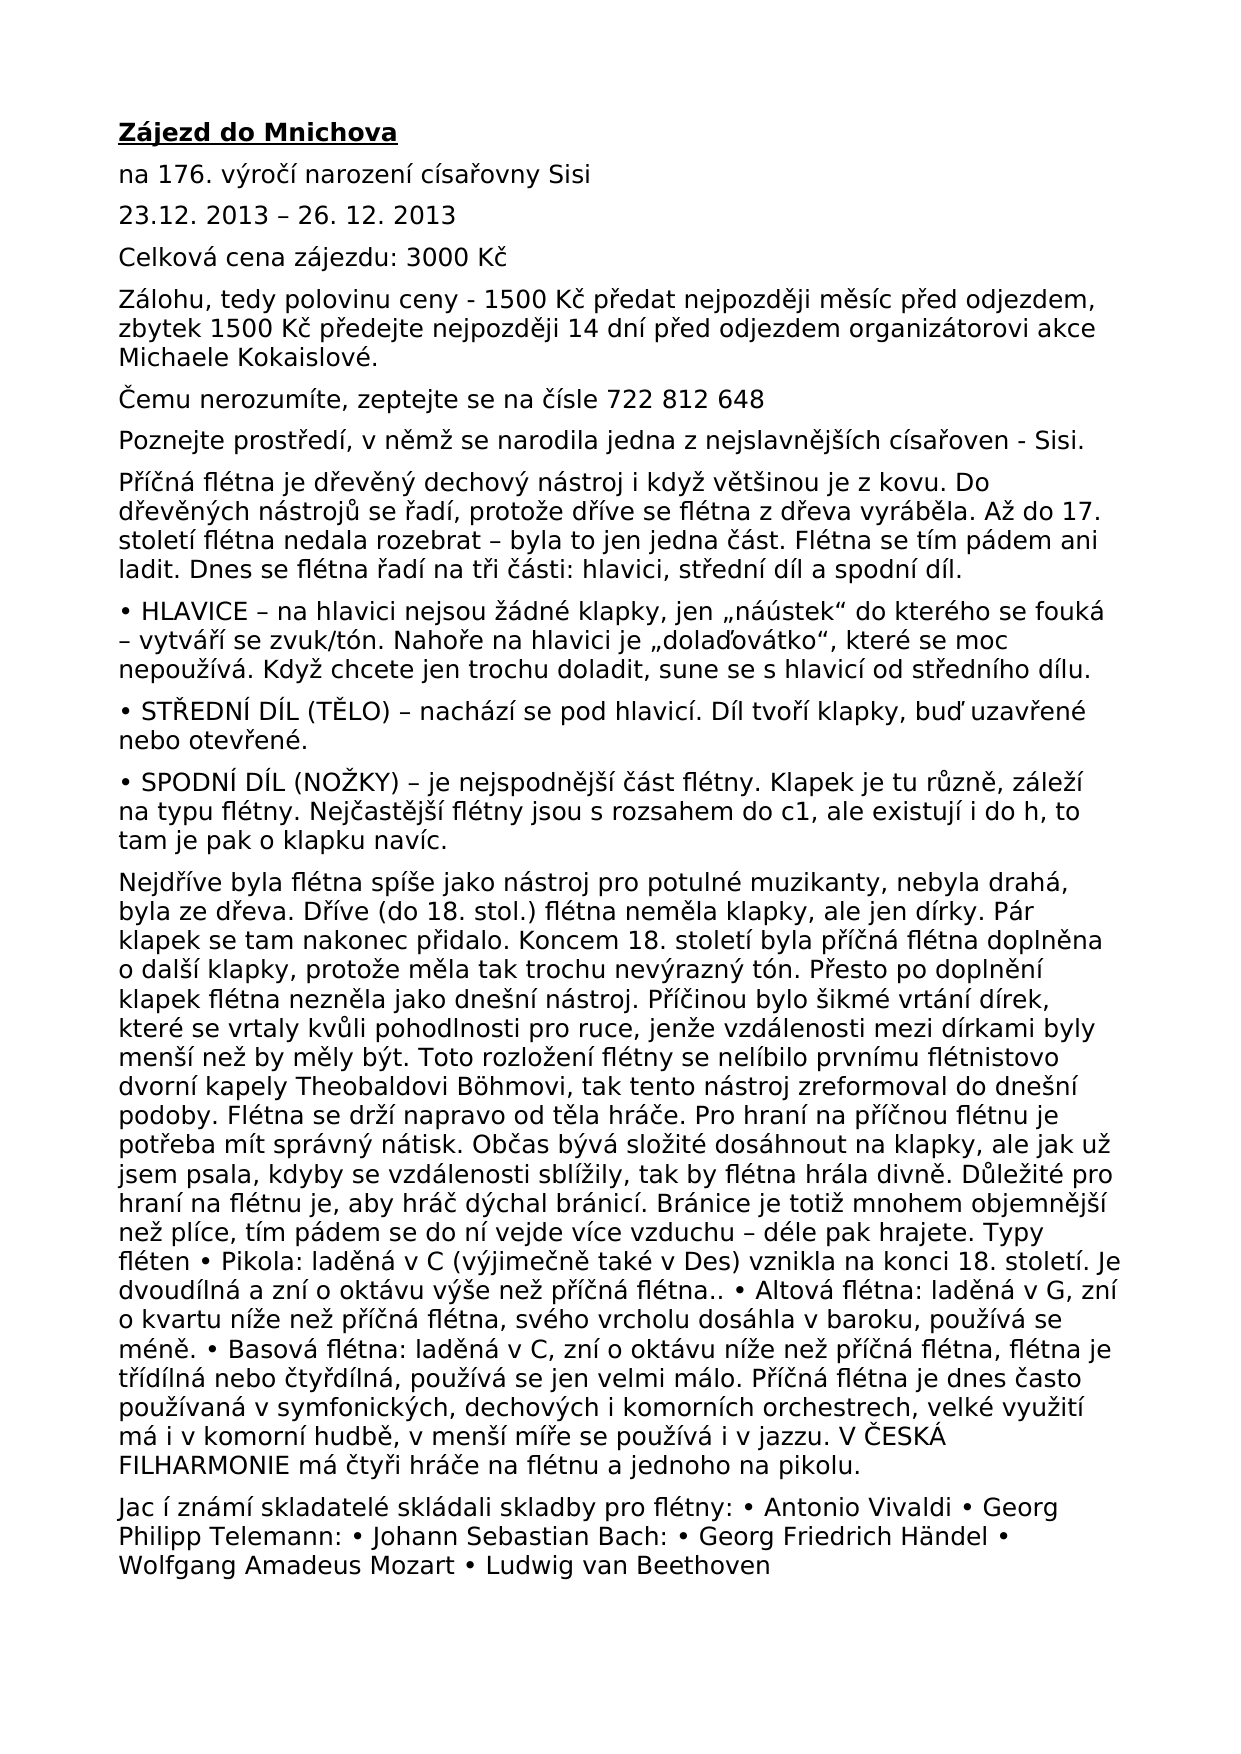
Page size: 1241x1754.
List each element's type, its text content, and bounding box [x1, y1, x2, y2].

text 23.12. 2013 – 26. 12. 2013 [118, 201, 1122, 231]
text Celková cena zájezdu: 3000 Kč [118, 243, 1122, 272]
text Nejdříve byla flétna spíše jako nástroj pro potulné muzikanty, nebyla drahá, byla ze dřeva. Dříve (do 18. stol.) flétna neměla klapky, ale jen dírky. Pár klapek se tam nakonec přidalo. Koncem 18. století byla příčná flétna doplněna o další klapky, protože měla tak trochu nevýrazný tón. Přesto po doplnění klapek flétna nezněla jako dnešní nástroj. Příčinou bylo šikmé vrtání dírek, které se vrtaly kvůli pohodlnosti pro ruce, jenže vzdálenosti mezi dírkami byly menší než by měly být. Toto rozložení flétny se nelíbilo prvnímu flétnistovo dvorní kapely Theobaldovi Böhmovi, tak tento nástroj zreformoval do dnešní podoby. Flétna se drží napravo od těla hráče. Pro hraní na příčnou flétnu je potřeba mít správný nátisk. Občas bývá složité dosáhnout na klapky, ale jak už jsem psala, kdyby se vzdálenosti sblížily, tak by flétna hrála divně. Důležité pro hraní na flétnu je, aby hráč dýchal bránicí. Bránice je totiž mnohem objemnější než plíce, tím pádem se do ní vejde více vzduchu – déle pak hrajete. Typy fléten • Pikola: laděná v C (výjimečně také v Des) vznikla na konci 18. století. Je dvoudílná a zní o oktávu výše než příčná flétna.. • Altová flétna: laděná v G, zní o kvartu níže než příčná flétna, svého vrcholu dosáhla v baroku, používá se méně. • Basová flétna: laděná v C, zní o oktávu níže než příčná flétna, flétna je třídílná nebo čtyřdílná, používá se jen velmi málo. Příčná flétna je dnes často používaná v symfonických, dechových i komorních orchestrech, velké využití má i v komorní hudbě, v menší míře se používá i v jazzu. V ČESKÁ FILHARMONIE má čtyři hráče na flétnu a jednoho na pikolu. [118, 868, 1122, 1481]
text Příčná flétna je dřevěný dechový nástroj i když většinou je z kovu. Do dřevěných nástrojů se řadí, protože dříve se flétna z dřeva vyráběla. Až do 17. století flétna nedala rozebrat – byla to jen jedna část. Flétna se tím pádem ani ladit. Dnes se flétna řadí na tři části: hlavici, střední díl a spodní díl. [118, 468, 1122, 585]
text Zájezd do Mnichova [118, 118, 1122, 147]
text na 176. výročí narození císařovny Sisi [118, 160, 1122, 189]
text • SPODNÍ DÍL (NOŽKY) – je nejspodnější část flétny. Klapek je tu různě, záleží na typu flétny. Nejčastější flétny jsou s rozsahem do c1, ale existují i do h, to tam je pak o klapku navíc. [118, 768, 1122, 856]
text Zálohu, tedy polovinu ceny - 1500 Kč předat nejpozději měsíc před odjezdem, zbytek 1500 Kč předejte nejpozději 14 dní před odjezdem organizátorovi akce Michaele Kokaislové. [118, 285, 1122, 372]
text • STŘEDNÍ DÍL (TĚLO) – nachází se pod hlavicí. Díl tvoří klapky, buď uzavřené nebo otevřené. [118, 697, 1122, 756]
text Poznejte prostředí, v němž se narodila jedna z nejslavnějších císařoven - Sisi. [118, 426, 1122, 456]
text Jac í známí skladatelé skládali skladby pro flétny: • Antonio Vivaldi • Georg Philipp Telemann: • Johann Sebastian Bach: • Georg Friedrich Händel • Wolfgang Amadeus Mozart • Ludwig van Beethoven [118, 1493, 1122, 1581]
text ﻿ [118, 1593, 1122, 1622]
text Čemu nerozumíte, zeptejte se na čísle 722 812 648 [118, 385, 1122, 414]
text • HLAVICE – na hlavici nejsou žádné klapky, jen „náústek“ do kterého se fouká – vytváří se zvuk/tón. Nahoře na hlavici je „dolaďovátko“, které se moc nepoužívá. Když chcete jen trochu doladit, sune se s hlavicí od středního dílu. [118, 597, 1122, 685]
